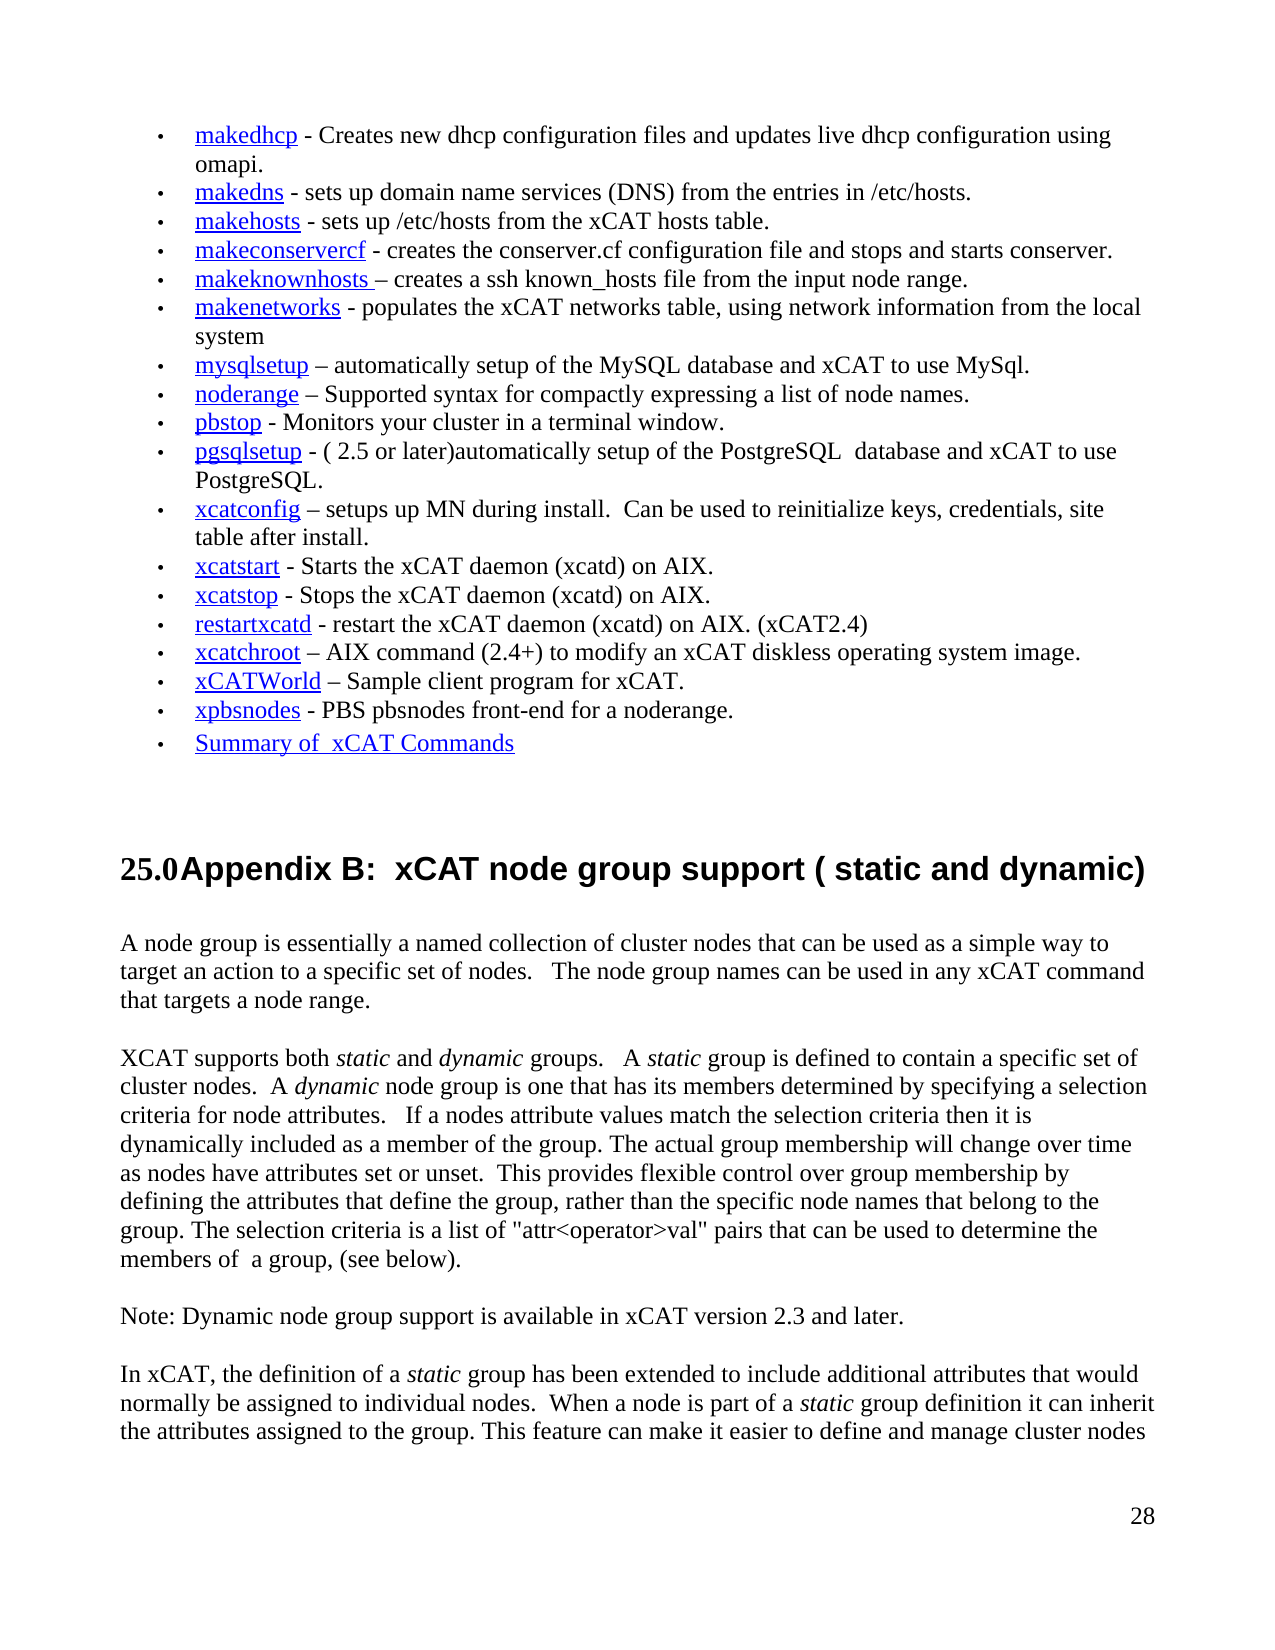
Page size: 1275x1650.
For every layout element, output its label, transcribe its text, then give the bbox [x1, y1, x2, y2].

list xcatstart - Starts the xCAT daemon (xcatd) on AIX. [157, 551, 1155, 580]
list pgsqlsetup - ( 2.5 or later)automatically setup of the PostgreSQL database and xCAT to use PostgreSQL. [157, 436, 1155, 494]
list mysqlsetup – automatically setup of the MySQL database and xCAT to use MySql. [157, 350, 1155, 379]
subtitle Appendix B: xCAT node group support ( static and dynamic) [120, 849, 1155, 888]
list makehosts - sets up /etc/hosts from the xCAT hosts table. [157, 206, 1155, 235]
text Note: Dynamic node group support is available in xCAT version 2.3 and later. [120, 1301, 1155, 1330]
list makedns - sets up domain name services (DNS) from the entries in /etc/hosts. [157, 177, 1155, 206]
text XCAT supports both static and dynamic groups. A static group is defined to contain a specific set of cluster nodes. A dynamic node group is one that has its members determined by specifying a selection criteria for node attributes. If a nodes attribute values match the selection criteria then it is dynamically included as a member of the group. The actual group membership will change over time as nodes have attributes set or unset. This provides flexible control over group membership by defining the attributes that define the group, rather than the specific node names that belong to the group. The selection criteria is a list of "attr<operator>val" pairs that can be used to determine the members of a group, (see below). [120, 1043, 1155, 1273]
list makeconservercf - creates the conserver.cf configuration file and stops and starts conserver. [157, 235, 1155, 264]
list xcatstop - Stops the xCAT daemon (xcatd) on AIX. [157, 580, 1155, 609]
list xcatconfig – setups up MN during install. Can be used to reinitialize keys, credentials, site table after install. [157, 494, 1155, 551]
list xpbsnodes - PBS pbsnodes front-end for a noderange. [157, 695, 1155, 724]
list makeknownhosts – creates a ssh known_hosts file from the input node range. [157, 264, 1155, 292]
list Summary of xCAT Commands [157, 724, 1155, 757]
text A node group is essentially a named collection of cluster nodes that can be used as a simple way to target an action to a specific set of nodes. The node group names can be used in any xCAT command that targets a node range. [120, 928, 1155, 1014]
list noderange – Supported syntax for compactly expressing a list of node names. [157, 379, 1155, 407]
list makenetworks - populates the xCAT networks table, using network information from the local system [157, 292, 1155, 350]
list xCATWorld – Sample client program for xCAT. [157, 666, 1155, 695]
text In xCAT, the definition of a static group has been extended to include additional attributes that would normally be assigned to individual nodes. When a node is part of a static group definition it can inherit the attributes assigned to the group. This feature can make it easier to define and manage cluster nodes [120, 1359, 1155, 1445]
list makedhcp - Creates new dhcp configuration files and updates live dhcp configuration using omapi. [157, 120, 1155, 177]
list xcatchroot – AIX command (2.4+) to modify an xCAT diskless operating system image. [157, 637, 1155, 666]
list pbstop - Monitors your cluster in a terminal window. [157, 407, 1155, 436]
list restartxcatd - restart the xCAT daemon (xcatd) on AIX. (xCAT2.4) [157, 609, 1155, 637]
